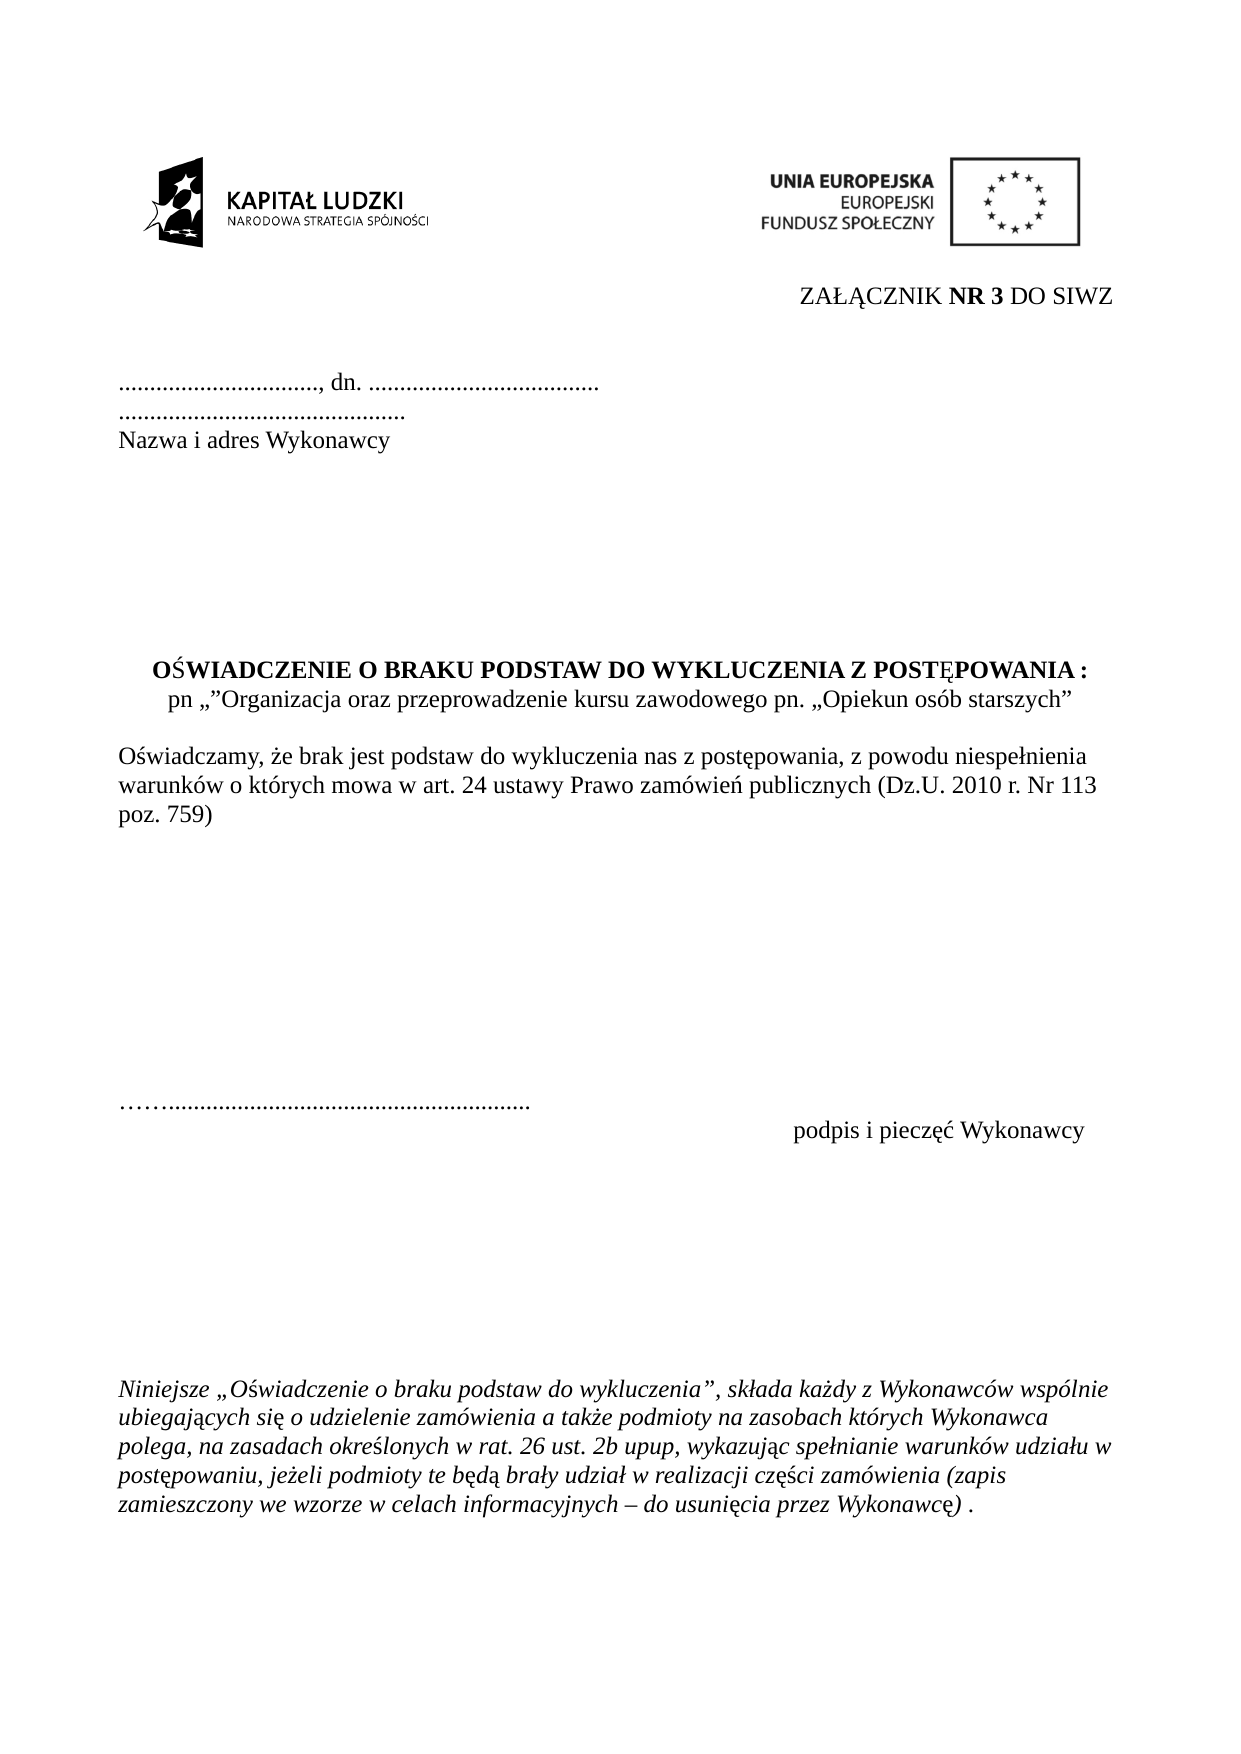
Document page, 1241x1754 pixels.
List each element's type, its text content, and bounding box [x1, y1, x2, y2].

text OŚWIADCZENIE O BRAKU PODSTAW DO WYKLUCZENIA Z POSTĘPOWANIA : [118, 655, 1122, 684]
text ZAŁĄCZNIK NR 3 DO SIWZ [118, 282, 1122, 310]
text …….......................................................... [118, 1057, 1122, 1115]
text podpis i pieczęć Wykonawcy [118, 1115, 1122, 1144]
text .............................................. [118, 396, 1122, 425]
text Oświadczamy, że brak jest podstaw do wykluczenia nas z postępowania, z powodu niespełnienia warunków o których mowa w art. 24 ustawy Prawo zamówień publicznych (Dz.U. 2010 r. Nr 113 poz. 759) [118, 741, 1122, 827]
text ubiegających się o udzielenie zamówienia a także podmioty na zasobach których Wykonawca polega, na zasadach określonych w rat. 26 ust. 2b upup, wykazując spełnianie warunków udziału w postępowaniu, jeżeli podmioty te będą brały udział w realizacji części zamówienia (zapis zamieszczony we wzorze w celach informacyjnych – do usunięcia przez Wykonawcę) . [118, 1402, 1122, 1517]
text pn „”Organizacja oraz przeprowadzenie kursu zawodowego pn. „Opiekun osób starszych” [118, 684, 1122, 741]
picture [118, 118, 1122, 282]
text Niniejsze „Oświadczenie o braku podstaw do wykluczenia”, składa każdy z Wykonawców wspólnie [118, 1374, 1122, 1402]
text Nazwa i adres Wykonawcy [118, 425, 1122, 454]
text ................................, dn. ..................................... [118, 367, 1122, 396]
